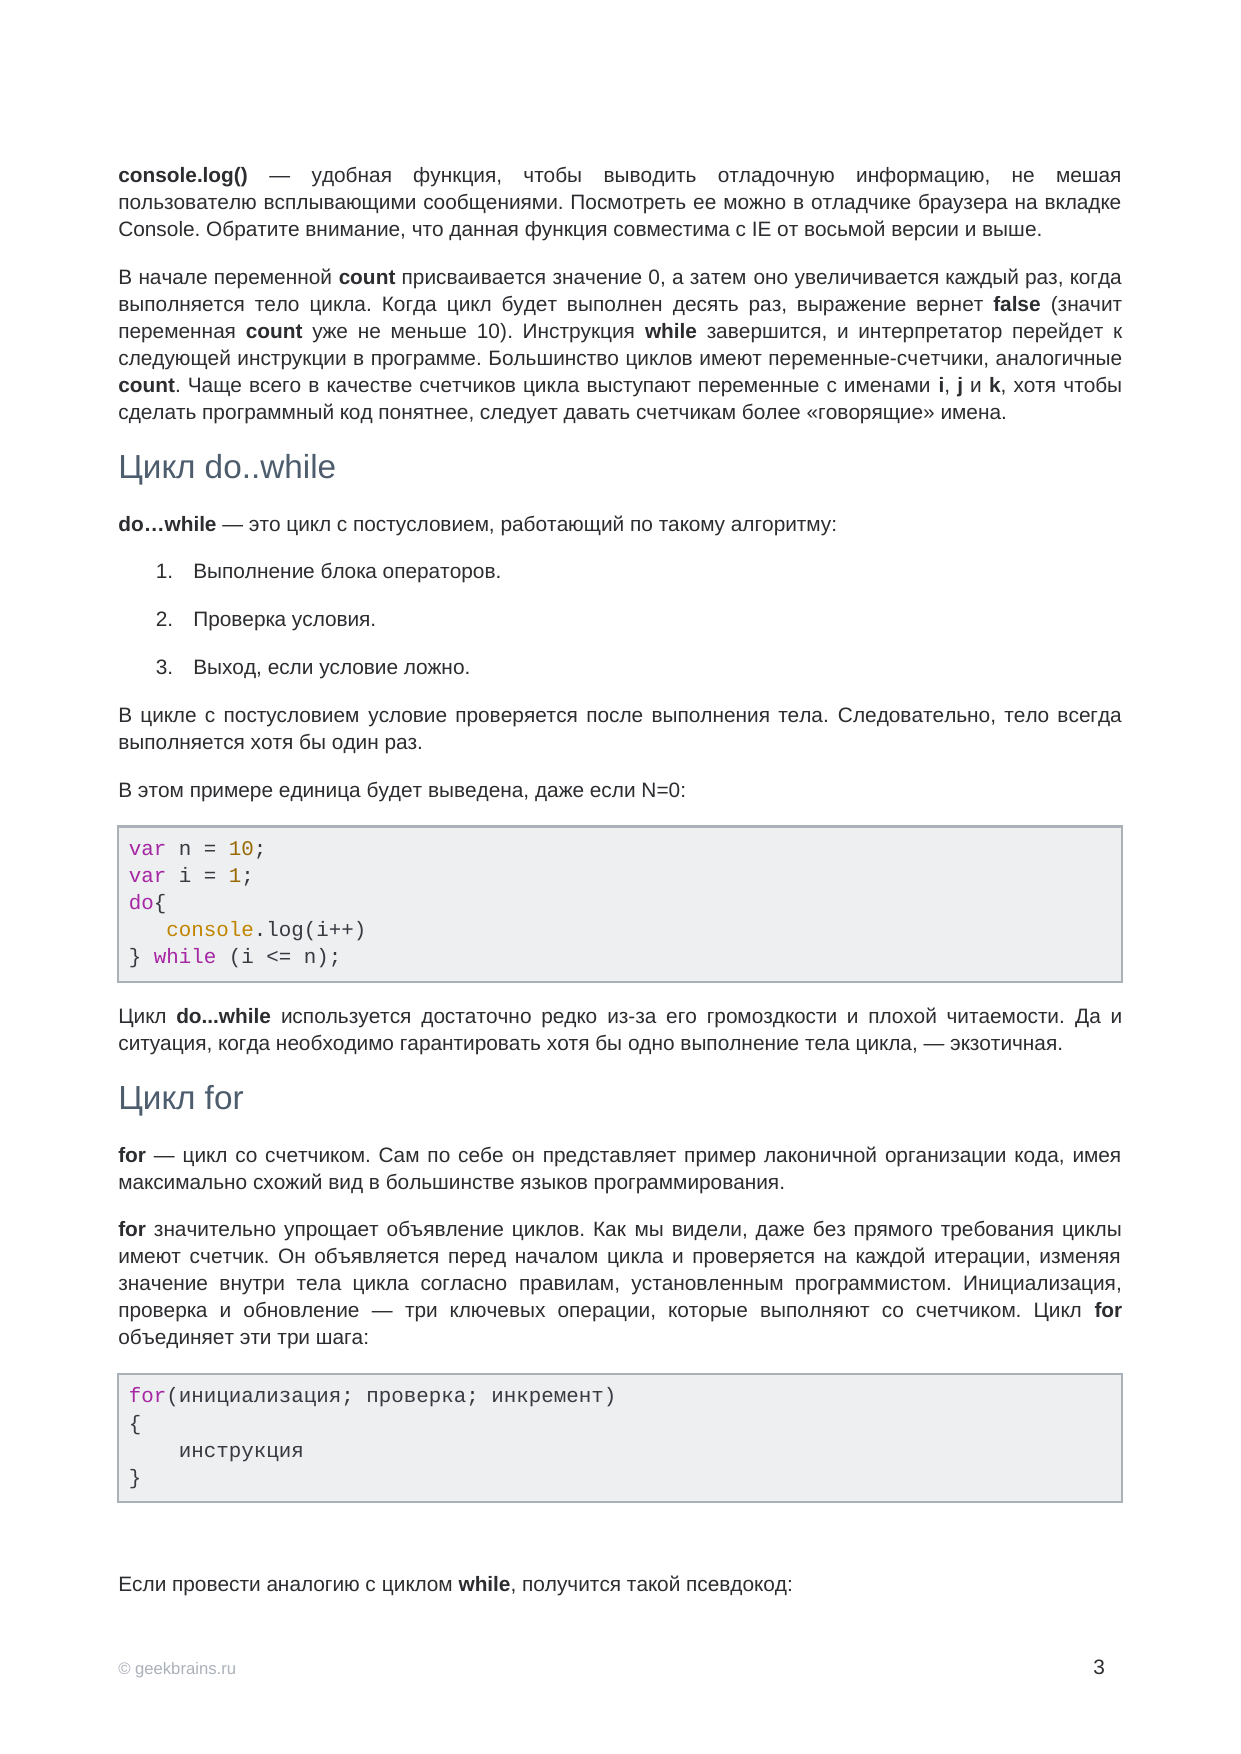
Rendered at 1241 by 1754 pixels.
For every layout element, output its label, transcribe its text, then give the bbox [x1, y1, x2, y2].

table_header var n = 10; var i = 1; do{ console.log(i++) } while (i <= n); [119, 828, 1121, 981]
text В начале переменной count присваивается значение 0, а затем оно увеличивается каждый раз, когда выполняется тело цикла. Когда цикл будет выполнен десять раз, выражение вернет false (значит переменная count уже не меньше 10). Инструкция while завершится, и интерпретатор перейдет к следующей инструкции в программе. Большинство циклов имеют переменные-счетчики, аналогичные count. Чаще всего в качестве счетчиков цикла выступают переменные с именами i, j и k, хотя чтобы сделать программный код понятнее, следует давать счетчикам более «говорящие» имена. [118, 264, 1122, 423]
text for — цикл со счетчиком. Сам по себе он представляет пример лаконичной организации кода, имея максимально схожий вид в большинстве языков программирования. [118, 1142, 1122, 1193]
table_header for(инициализация; проверка; инкремент) { инструкция } [119, 1375, 1121, 1501]
text В цикле с постусловием условие проверяется после выполнения тела. Следовательно, тело всегда выполняется хотя бы один раз. [118, 703, 1122, 754]
text do…while — это цикл с постусловием, работающий по такому алгоритму: [118, 511, 1122, 535]
list Проверка условия. [156, 607, 1122, 631]
text Если провести аналогию с циклом while, получится такой псевдокод: [118, 1572, 1122, 1596]
text Цикл do...while используется достаточно редко из-за его громоздкости и плохой читаемости. Да и ситуация, когда необходимо гарантировать хотя бы одно выполнение тела цикла, — экзотичная. [118, 1003, 1122, 1054]
list Выход, если условие ложно. [156, 655, 1122, 679]
text for значительно упрощает объявление циклов. Как мы видели, даже без прямого требования циклы имеют счетчик. Он объявляется перед началом цикла и проверяется на каждой итерации, изменяя значение внутри тела цикла согласно правилам, установленным программистом. Инициализация, проверка и обновление — три ключевых операции, которые выполняют со счетчиком. Цикл for объединяет эти три шага: [118, 1217, 1122, 1349]
subtitle Цикл do..while [118, 447, 1122, 486]
subtitle Цикл for [118, 1078, 1122, 1117]
text console.log() — удобная функция, чтобы выводить отладочную информацию, не мешая пользователю всплывающими сообщениями. Посмотреть ее можно в отладчике браузера на вкладке Console. Обратите внимание, что данная функция совместима с IE от восьмой версии и выше. [118, 163, 1122, 241]
list Выполнение блока операторов. [156, 559, 1122, 583]
text В этом примере единица будет выведена, даже если N=0: [118, 777, 1122, 801]
